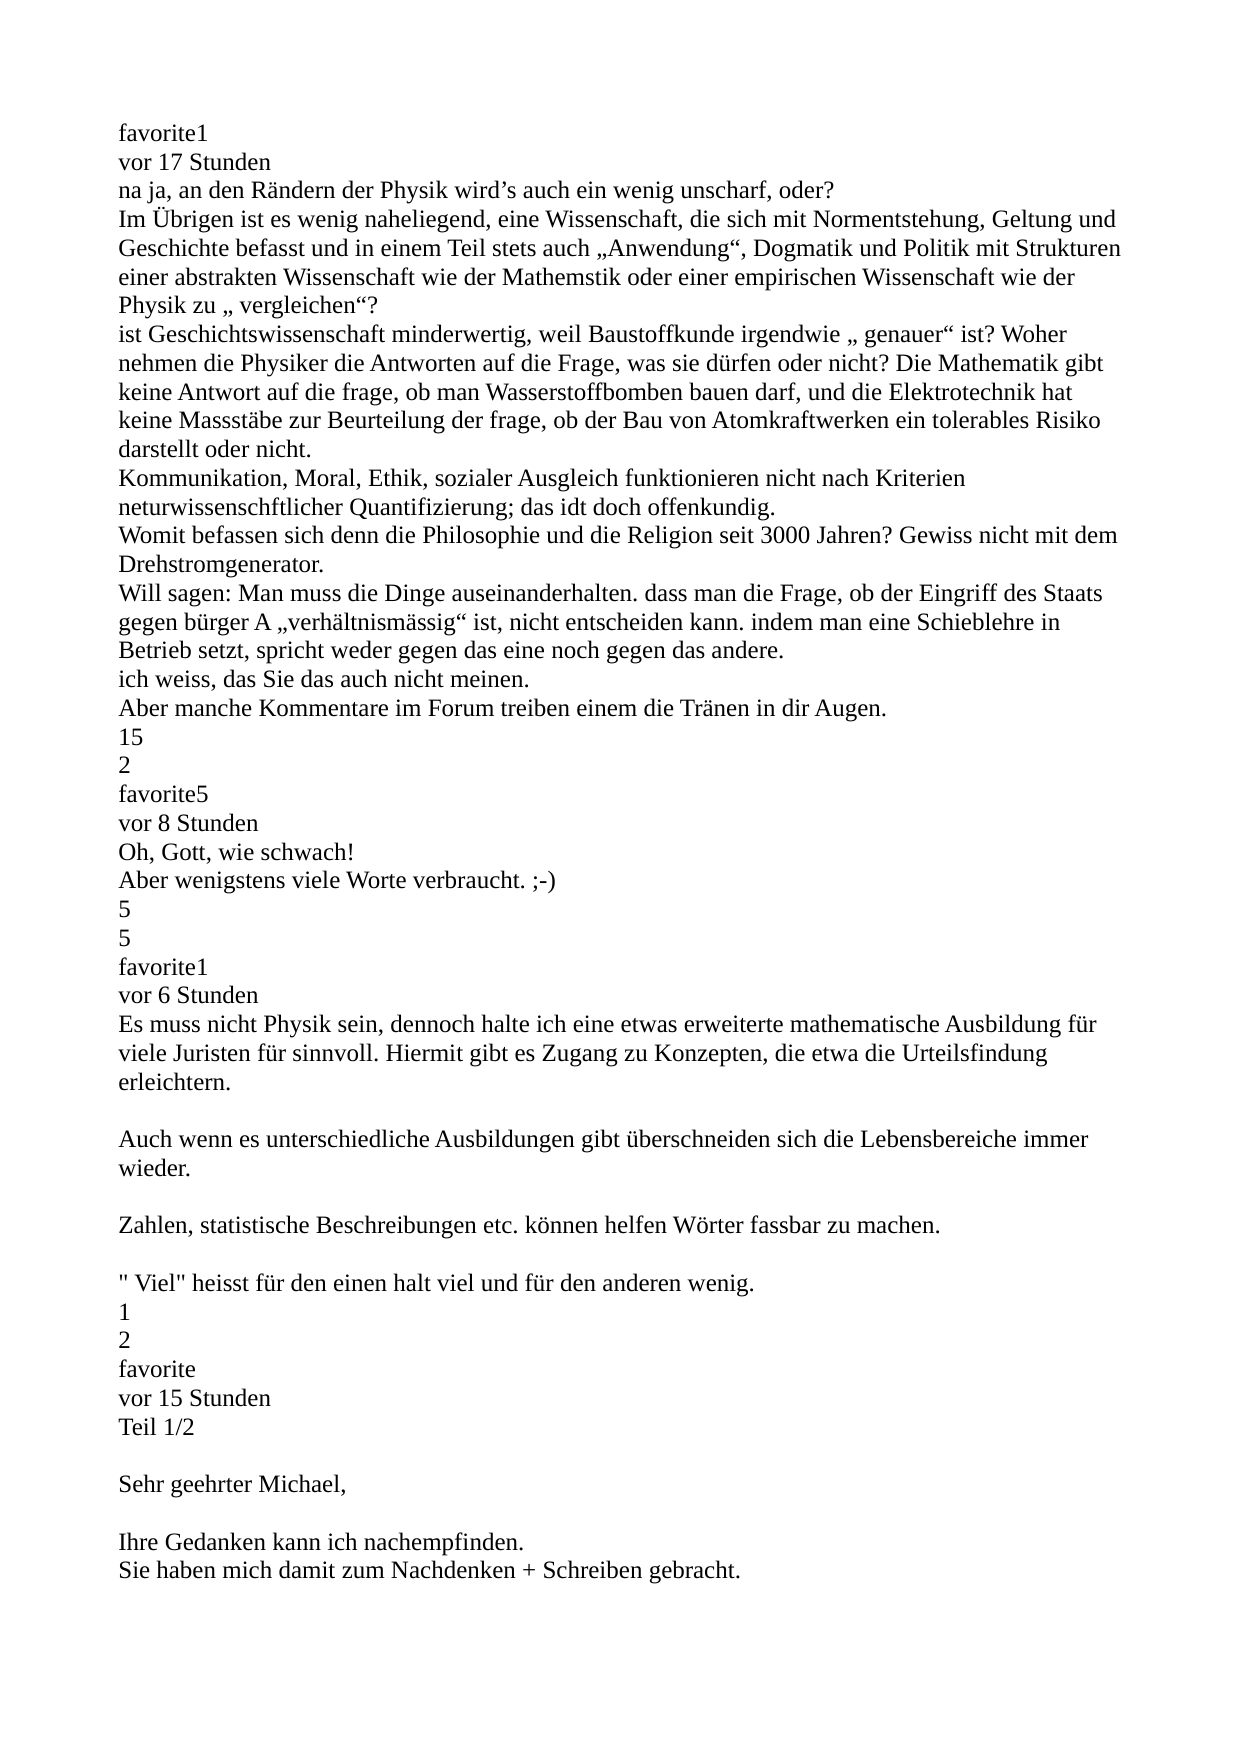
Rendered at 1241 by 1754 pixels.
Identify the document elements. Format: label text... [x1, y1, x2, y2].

text favorite5 [118, 779, 1122, 808]
text Teil 1/2 [118, 1412, 1122, 1441]
text Es muss nicht Physik sein, dennoch halte ich eine etwas erweiterte mathematische Ausbildung für viele Juristen für sinnvoll. Hiermit gibt es Zugang zu Konzepten, die etwa die Urteilsfindung erleichtern. [118, 1009, 1122, 1096]
text Im Übrigen ist es wenig naheliegend, eine Wissenschaft, die sich mit Normentstehung, Geltung und Geschichte befasst und in einem Teil stets auch „Anwendung“, Dogmatik und Politik mit Strukturen einer abstrakten Wissenschaft wie der Mathemstik oder einer empirischen Wissenschaft wie der Physik zu „ vergleichen“? [118, 204, 1122, 319]
text 2 [118, 751, 1122, 779]
text 2 [118, 1326, 1122, 1354]
text Sie haben mich damit zum Nachdenken + Schreiben gebracht. [118, 1556, 1122, 1584]
text Ihre Gedanken kann ich nachempfinden. [118, 1527, 1122, 1556]
text ich weiss, das Sie das auch nicht meinen. [118, 664, 1122, 693]
text Sehr geehrter Michael, [118, 1469, 1122, 1498]
text 5 [118, 894, 1122, 923]
text Zahlen, statistische Beschreibungen etc. können helfen Wörter fassbar zu machen. [118, 1211, 1122, 1239]
text ist Geschichtswissenschaft minderwertig, weil Baustoffkunde irgendwie „ genauer“ ist? Woher nehmen die Physiker die Antworten auf die Frage, was sie dürfen oder nicht? Die Mathematik gibt keine Antwort auf die frage, ob man Wasserstoffbomben bauen darf, und die Elektrotechnik hat keine Massstäbe zur Beurteilung der frage, ob der Bau von Atomkraftwerken ein tolerables Risiko darstellt oder nicht. [118, 319, 1122, 463]
text vor 17 Stunden [118, 147, 1122, 176]
text vor 15 Stunden [118, 1383, 1122, 1412]
text Aber wenigstens viele Worte verbraucht. ;-) [118, 866, 1122, 894]
text 1 [118, 1297, 1122, 1326]
text na ja, an den Rändern der Physik wird’s auch ein wenig unscharf, oder? [118, 176, 1122, 204]
text vor 6 Stunden [118, 981, 1122, 1009]
text Aber manche Kommentare im Forum treiben einem die Tränen in dir Augen. [118, 693, 1122, 722]
text favorite [118, 1354, 1122, 1383]
text Auch wenn es unterschiedliche Ausbildungen gibt überschneiden sich die Lebensbereiche immer wieder. [118, 1124, 1122, 1182]
text favorite1 [118, 952, 1122, 981]
text favorite1 [118, 118, 1122, 147]
text " Viel" heisst für den einen halt viel und für den anderen wenig. [118, 1268, 1122, 1297]
text Will sagen: Man muss die Dinge auseinanderhalten. dass man die Frage, ob der Eingriff des Staats gegen bürger A „verhältnismässig“ ist, nicht entscheiden kann. indem man eine Schieblehre in Betrieb setzt, spricht weder gegen das eine noch gegen das andere. [118, 578, 1122, 664]
text Oh, Gott, wie schwach! [118, 837, 1122, 866]
text vor 8 Stunden [118, 808, 1122, 837]
text Womit befassen sich denn die Philosophie und die Religion seit 3000 Jahren? Gewiss nicht mit dem Drehstromgenerator. [118, 521, 1122, 578]
text 15 [118, 722, 1122, 751]
text 5 [118, 923, 1122, 952]
text Kommunikation, Moral, Ethik, sozialer Ausgleich funktionieren nicht nach Kriterien neturwissenschftlicher Quantifizierung; das idt doch offenkundig. [118, 463, 1122, 521]
